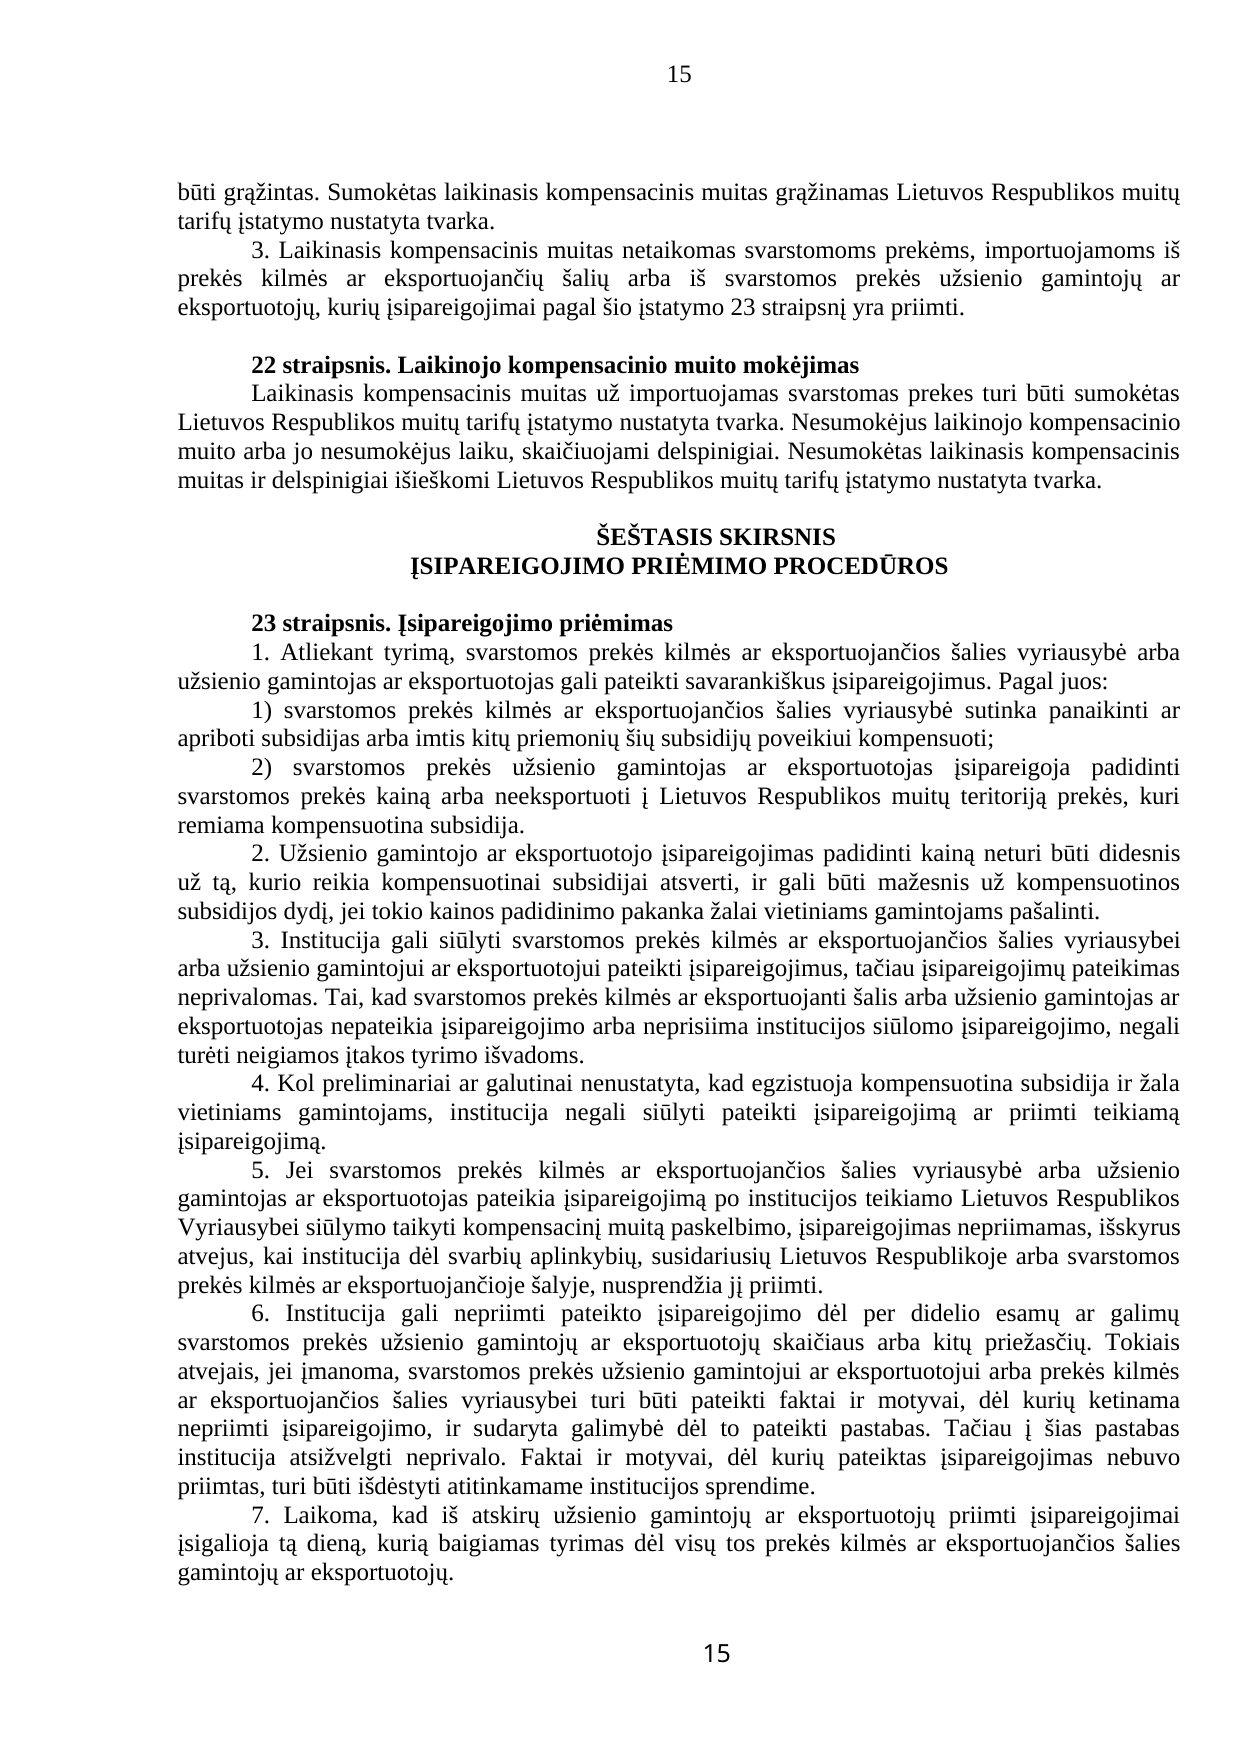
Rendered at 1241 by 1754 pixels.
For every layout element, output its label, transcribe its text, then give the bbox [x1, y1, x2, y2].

text 22 straipsnis. Laikinojo kompensacinio muito mokėjimas [177, 350, 1181, 378]
text Laikinasis kompensacinis muitas už importuojamas svarstomas prekes turi būti sumokėtas Lietuvos Respublikos muitų tarifų įstatymo nustatyta tvarka. Nesumokėjus laikinojo kompensacinio muito arba jo nesumokėjus laiku, skaičiuojami delspinigiai. Nesumokėtas laikinasis kompensacinis muitas ir delspinigiai išieškomi Lietuvos Respublikos muitų tarifų įstatymo nustatyta tvarka. [177, 378, 1181, 493]
text 5. Jei svarstomos prekės kilmės ar eksportuojančios šalies vyriausybė arba užsienio gamintojas ar eksportuotojas pateikia įsipareigojimą po institucijos teikiamo Lietuvos Respublikos Vyriausybei siūlymo taikyti kompensacinį muitą paskelbimo, įsipareigojimas nepriimamas, išskyrus atvejus, kai institucija dėl svarbių aplinkybių, susidariusių Lietuvos Respublikoje arba svarstomos prekės kilmės ar eksportuojančioje šalyje, nusprendžia jį priimti. [177, 1155, 1181, 1298]
text 23 straipsnis. Įsipareigojimo priėmimas [177, 608, 1181, 637]
text 1) svarstomos prekės kilmės ar eksportuojančios šalies vyriausybė sutinka panaikinti ar apriboti subsidijas arba imtis kitų priemonių šių subsidijų poveikiui kompensuoti; [177, 695, 1181, 752]
text 4. Kol preliminariai ar galutinai nenustatyta, kad egzistuoja kompensuotina subsidija ir žala vietiniams gamintojams, institucija negali siūlyti pateikti įsipareigojimą ar priimti teikiamą įsipareigojimą. [177, 1068, 1181, 1155]
text 3. Laikinasis kompensacinis muitas netaikomas svarstomoms prekėms, importuojamoms iš prekės kilmės ar eksportuojančių šalių arba iš svarstomos prekės užsienio gamintojų ar eksportuotojų, kurių įsipareigojimai pagal šio įstatymo 23 straipsnį yra priimti. [177, 235, 1181, 321]
text 7. Laikoma, kad iš atskirų užsienio gamintojų ar eksportuotojų priimti įsipareigojimai įsigalioja tą dieną, kurią baigiamas tyrimas dėl visų tos prekės kilmės ar eksportuojančios šalies gamintojų ar eksportuotojų. [177, 1500, 1181, 1586]
text 1. Atliekant tyrimą, svarstomos prekės kilmės ar eksportuojančios šalies vyriausybė arba užsienio gamintojas ar eksportuotojas gali pateikti savarankiškus įsipareigojimus. Pagal juos: [177, 637, 1181, 695]
text 2) svarstomos prekės užsienio gamintojas ar eksportuotojas įsipareigoja padidinti svarstomos prekės kainą arba neeksportuoti į Lietuvos Respublikos muitų teritoriją prekės, kuri remiama kompensuotina subsidija. [177, 752, 1181, 838]
text 3. Institucija gali siūlyti svarstomos prekės kilmės ar eksportuojančios šalies vyriausybei arba užsienio gamintojui ar eksportuotojui pateikti įsipareigojimus, tačiau įsipareigojimų pateikimas neprivalomas. Tai, kad svarstomos prekės kilmės ar eksportuojanti šalis arba užsienio gamintojas ar eksportuotojas nepateikia įsipareigojimo arba neprisiima institucijos siūlomo įsipareigojimo, negali turėti neigiamos įtakos tyrimo išvadoms. [177, 925, 1181, 1068]
text 6. Institucija gali nepriimti pateikto įsipareigojimo dėl per didelio esamų ar galimų svarstomos prekės užsienio gamintojų ar eksportuotojų skaičiaus arba kitų priežasčių. Tokiais atvejais, jei įmanoma, svarstomos prekės užsienio gamintojui ar eksportuotojui arba prekės kilmės ar eksportuojančios šalies vyriausybei turi būti pateikti faktai ir motyvai, dėl kurių ketinama nepriimti įsipareigojimo, ir sudaryta galimybė dėl to pateikti pastabas. Tačiau į šias pastabas institucija atsižvelgti neprivalo. Faktai ir motyvai, dėl kurių pateiktas įsipareigojimas nebuvo priimtas, turi būti išdėstyti atitinkamame institucijos sprendime. [177, 1298, 1181, 1500]
text 2. Užsienio gamintojo ar eksportuotojo įsipareigojimas padidinti kainą neturi būti didesnis už tą, kurio reikia kompensuotinai subsidijai atsverti, ir gali būti mažesnis už kompensuotinos subsidijos dydį, jei tokio kainos padidinimo pakanka žalai vietiniams gamintojams pašalinti. [177, 838, 1181, 925]
text ŠEŠTASIS SKIRSNIS [177, 522, 1181, 551]
text ĮSIPAREIGOJIMO PRIĖMIMO PROCEDŪROS [177, 551, 1181, 580]
text būti grąžintas. Sumokėtas laikinasis kompensacinis muitas grąžinamas Lietuvos Respublikos muitų tarifų įstatymo nustatyta tvarka. [177, 177, 1181, 235]
